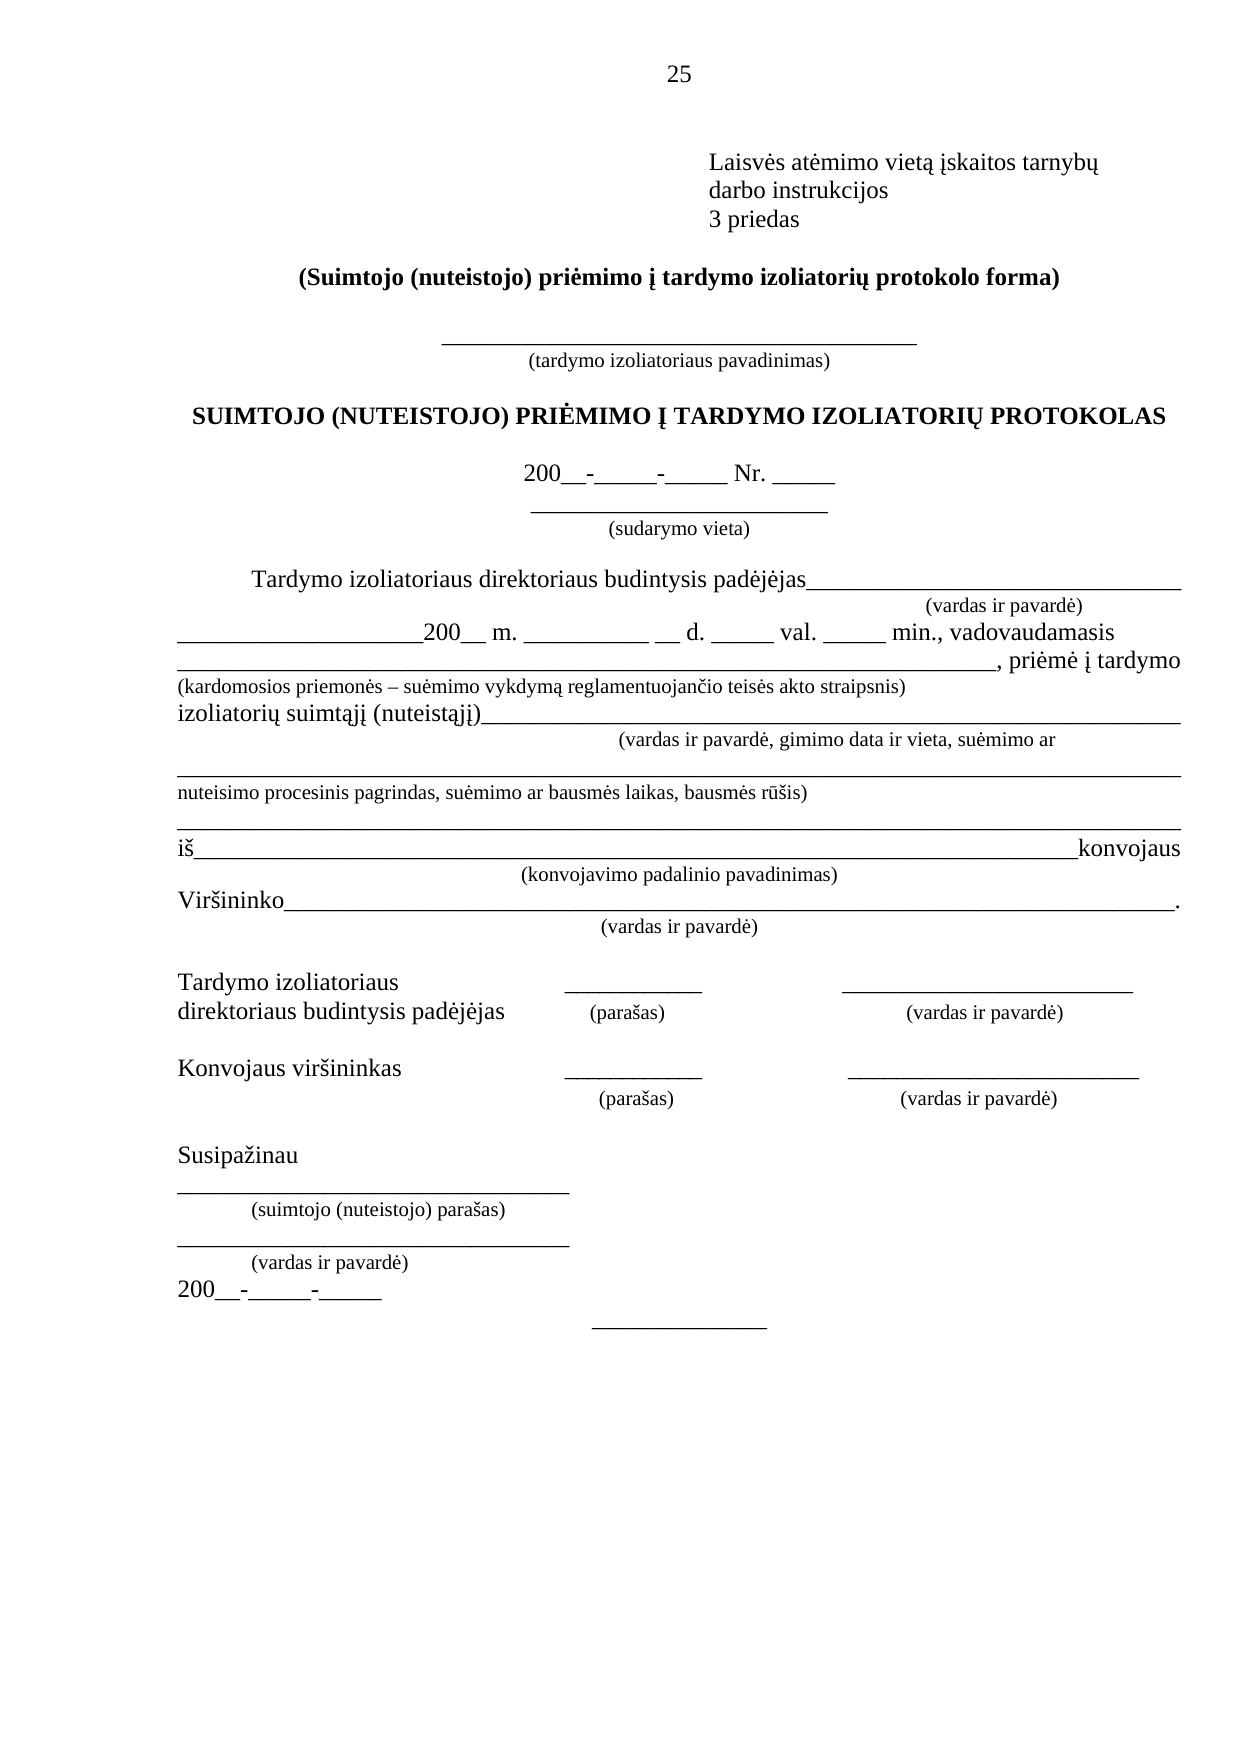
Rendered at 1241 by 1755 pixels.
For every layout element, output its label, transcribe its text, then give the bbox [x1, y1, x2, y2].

text 3 priedas [177, 204, 1181, 233]
text ______________ [177, 1303, 1181, 1332]
text 200__-_____-_____ [177, 1274, 1181, 1303]
text Konvojaus viršininkas [177, 1053, 1181, 1082]
text (kardomosios priemonės – suėmimo vykdymą reglamentuojančio teisės akto straipsnis) [177, 674, 1181, 698]
text , priėmė į tardymo [177, 646, 1181, 674]
text Tardymo izoliatoriaus [177, 967, 1181, 996]
text (sudarymo vieta) [177, 516, 1181, 540]
text (parašas) (vardas ir pavardė) [177, 1082, 1181, 1111]
text (Suimtojo (nuteistojo) priėmimo į tardymo izoliatorių protokolo forma) [177, 262, 1181, 291]
text (konvojavimo padalinio pavadinimas) [177, 862, 1181, 886]
text Laisvės atėmimo vietą įskaitos tarnybų [177, 147, 1181, 176]
text 200__ m. __________ __ d. _____ val. _____ min., vadovaudamasis [177, 617, 1181, 646]
text direktoriaus budintysis padėjėjas (parašas) (vardas ir pavardė) [177, 996, 1181, 1025]
text SUIMTOJO (NUTEISTOJO) PRIĖMIMO Į TARDYMO IZOLIATORIŲ PROTOKOLAS [177, 401, 1181, 430]
text (suimtojo (nuteistojo) parašas) [177, 1197, 1181, 1221]
text (vardas ir pavardė) [177, 914, 1181, 938]
text 200__-_____-_____ Nr. _____ [177, 458, 1181, 487]
text darbo instrukcijos [177, 176, 1181, 204]
text (vardas ir pavardė) [177, 593, 1181, 617]
text nuteisimo procesinis pagrindas, suėmimo ar bausmės laikas, bausmės rūšis) [177, 780, 1181, 804]
text (tardymo izoliatoriaus pavadinimas) [177, 348, 1181, 372]
text iš konvojaus [177, 833, 1181, 862]
text (vardas ir pavardė, gimimo data ir vieta, suėmimo ar [177, 727, 1181, 751]
text Viršininko . [177, 886, 1181, 914]
text (vardas ir pavardė) [177, 1250, 1181, 1274]
text Tardymo izoliatoriaus direktoriaus budintysis padėjėjas [177, 564, 1181, 593]
text Susipažinau [177, 1140, 1181, 1168]
text izoliatorių suimtąjį (nuteistąjį) [177, 698, 1181, 727]
